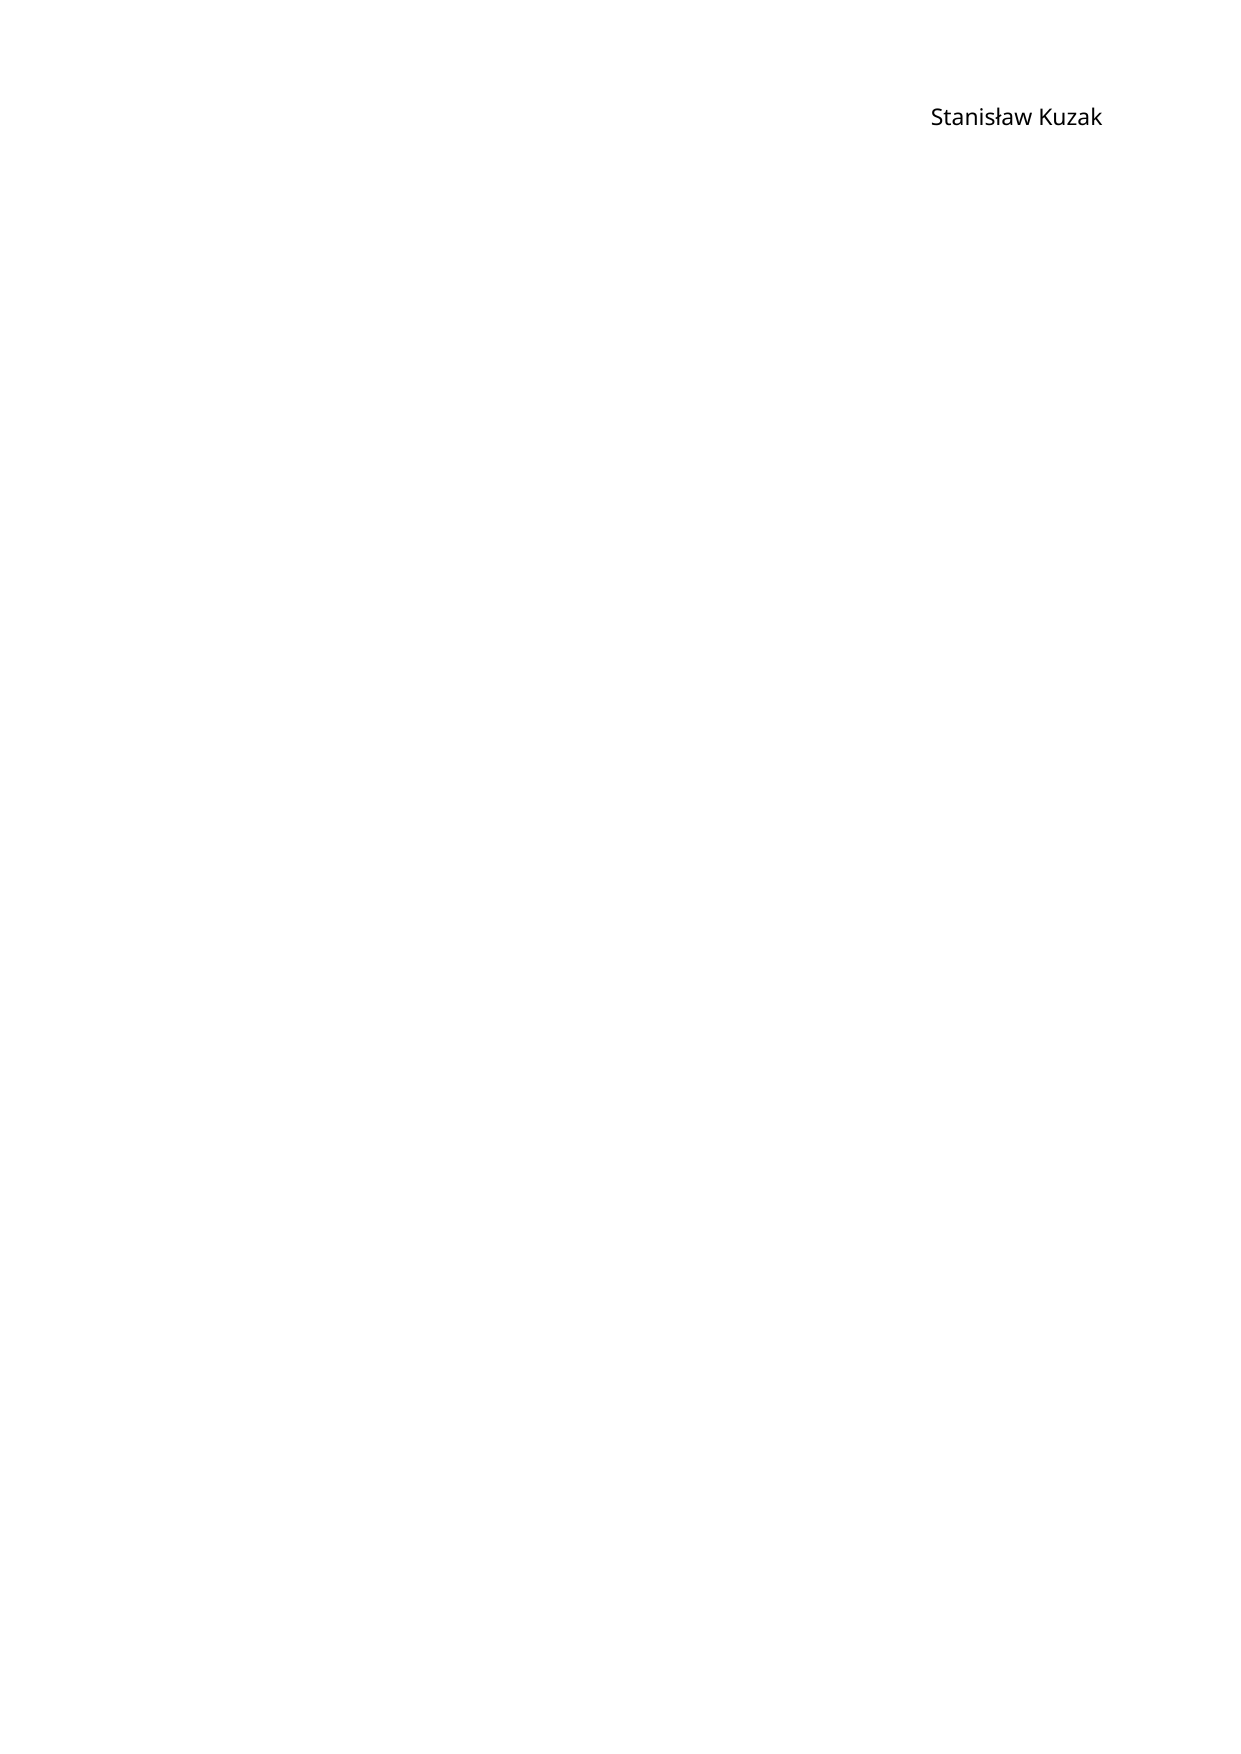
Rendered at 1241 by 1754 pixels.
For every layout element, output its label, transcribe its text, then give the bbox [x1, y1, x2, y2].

text Stanisław Kuzak [118, 100, 1122, 132]
